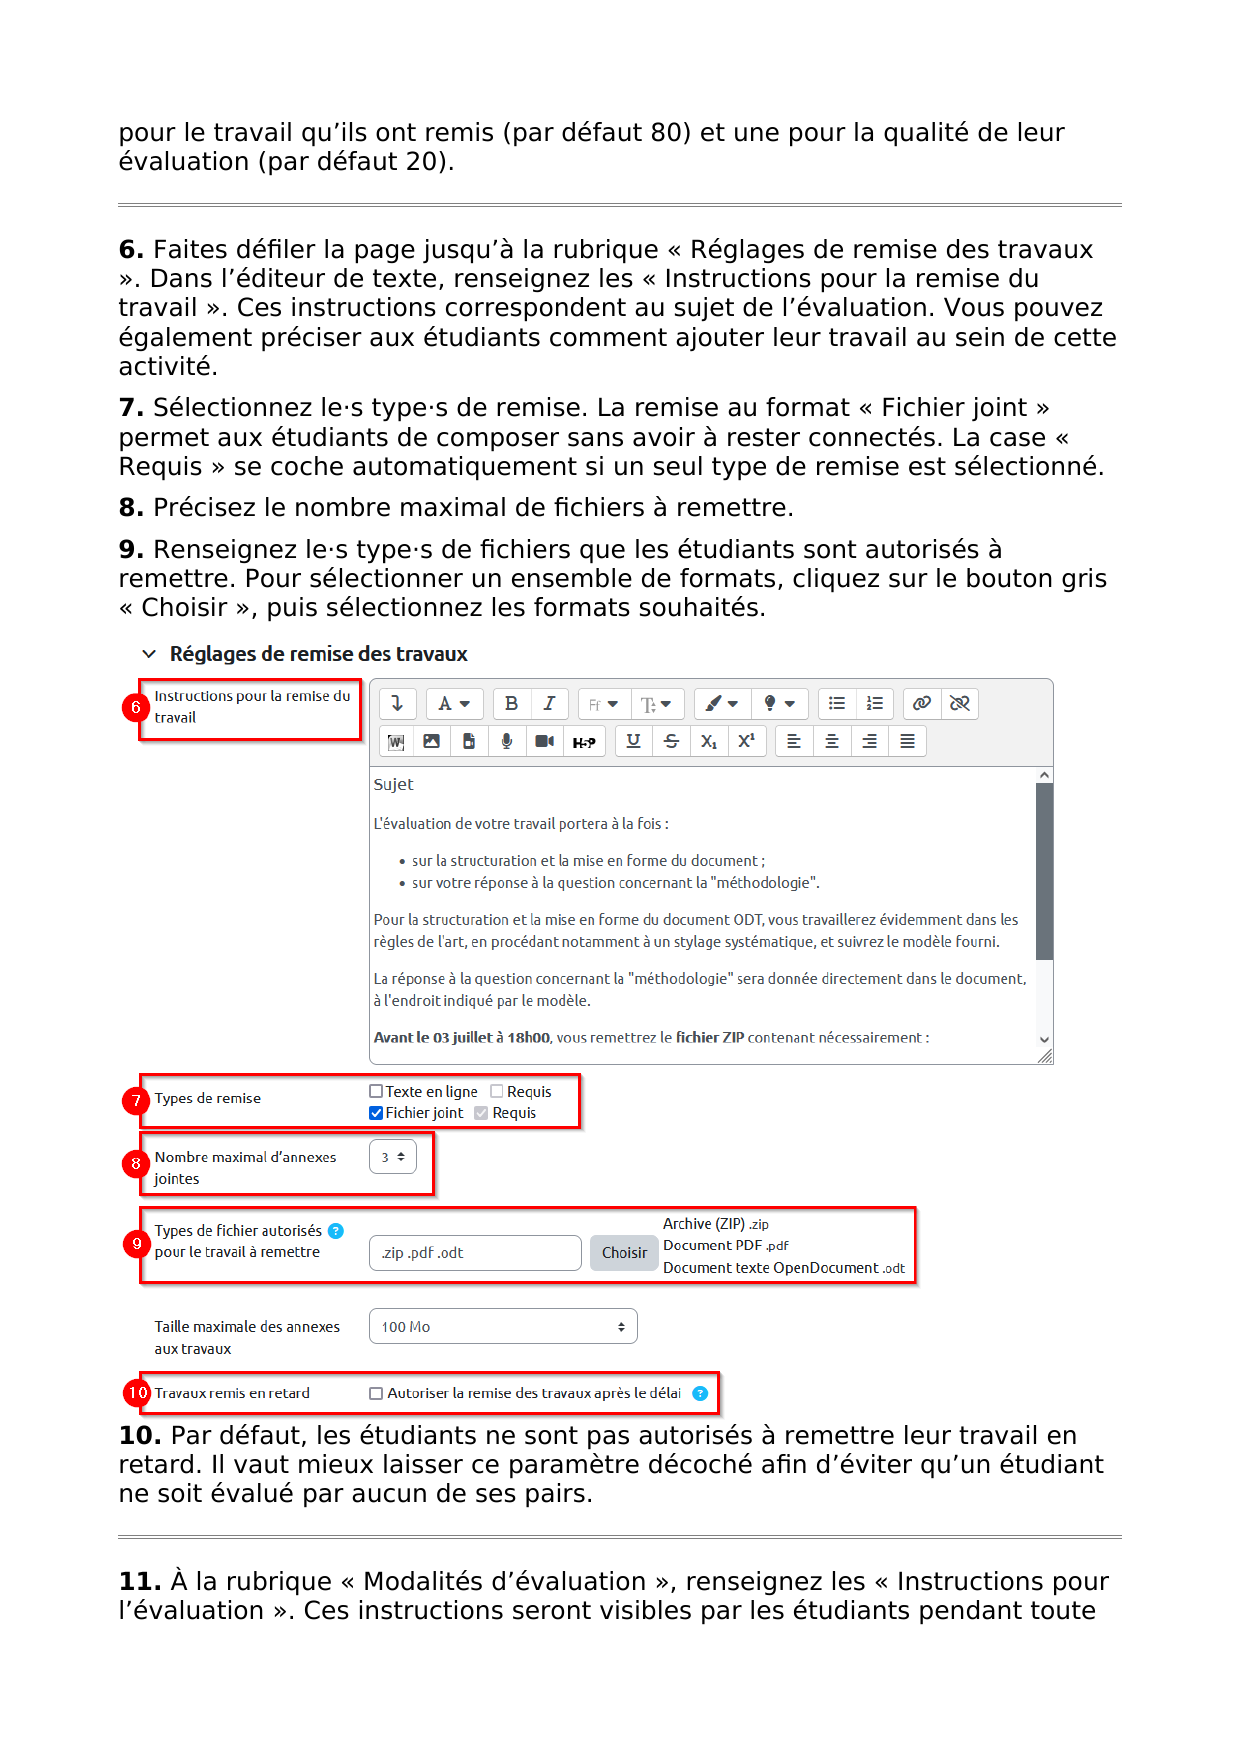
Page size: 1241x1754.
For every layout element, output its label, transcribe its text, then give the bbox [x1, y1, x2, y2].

text 10. Par défaut, les étudiants ne sont pas autorisés à remettre leur travail en retard. Il vaut mieux laisser ce paramètre décoché afin d’éviter qu’un étudiant ne soit évalué par aucun de ses pairs. [118, 1421, 1122, 1508]
text 11. À la rubrique « Modalités d’évaluation », renseignez les « Instructions pour l’évaluation ». Ces instructions seront visibles par les étudiants pendant toute [118, 1567, 1122, 1626]
text pour le travail qu’ils ont remis (par défaut 80) et une pour la qualité de leur évaluation (par défaut 20). [118, 118, 1122, 176]
text 9. Renseignez le·s type·s de fichiers que les étudiants sont autorisés à remettre. Pour sélectionner un ensemble de formats, cliquez sur le bouton gris « Choisir », puis sélectionnez les formats souhaités. [118, 535, 1122, 623]
picture [118, 635, 1123, 1421]
text 7. Sélectionnez le·s type·s de remise. La remise au format « Fichier joint » permet aux étudiants de composer sans avoir à rester connectés. La case « Requis » se coche automatiquement si un seul type de remise est sélectionné. [118, 394, 1122, 481]
text 6. Faites défiler la page jusqu’à la rubrique « Réglages de remise des travaux ». Dans l’éditeur de texte, renseignez les « Instructions pour la remise du travail ». Ces instructions correspondent au sujet de l’évaluation. Vous pouvez également préciser aux étudiants comment ajouter leur travail au sein de cette activité. [118, 235, 1122, 381]
text 8. Précisez le nombre maximal de fichiers à remettre. [118, 494, 1122, 523]
